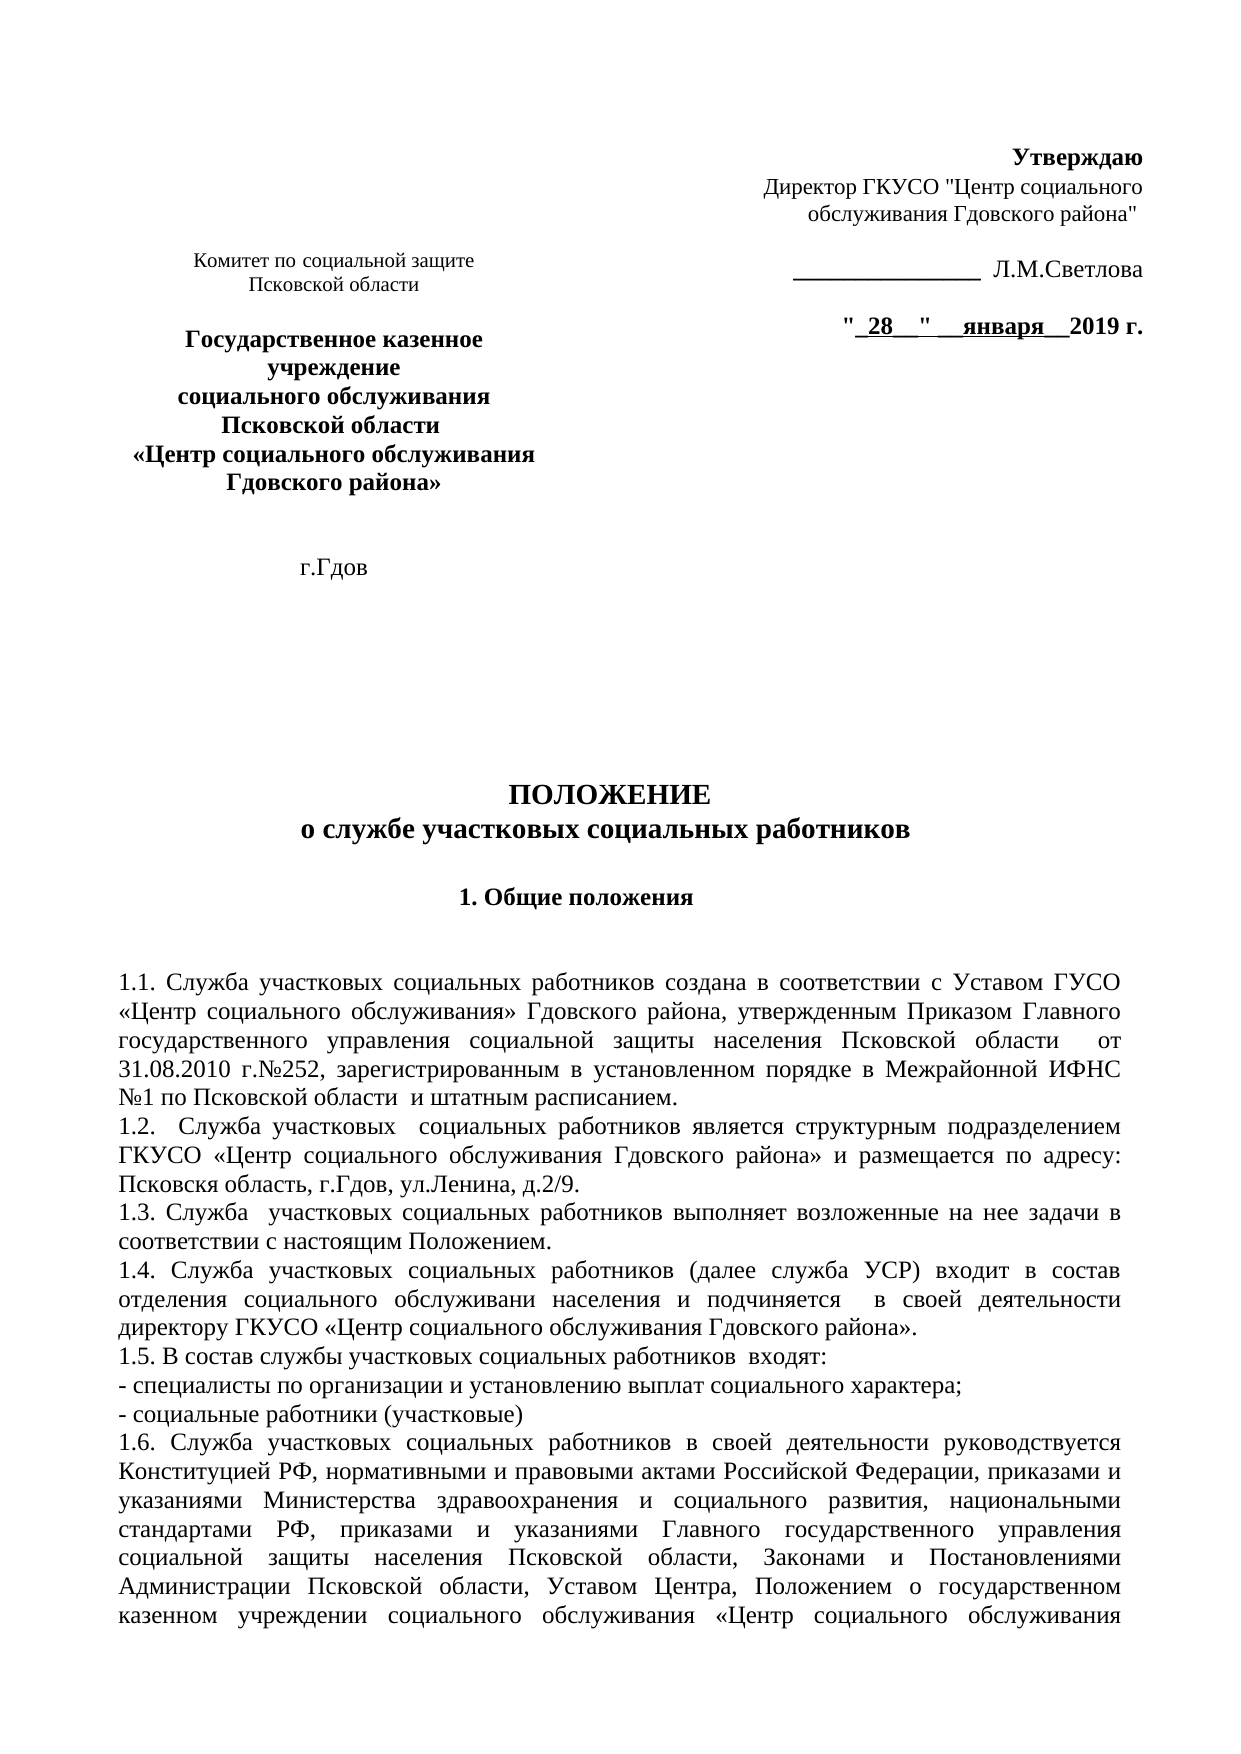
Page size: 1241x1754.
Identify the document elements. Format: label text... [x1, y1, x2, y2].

table_header [549, 142, 729, 581]
text ПОЛОЖЕНИЕ [118, 777, 1122, 811]
text о службе участковых социальных работников [118, 811, 1122, 844]
text - специалисты по организации и установлению выплат социального характера; [118, 1370, 1122, 1399]
table_header Комитет по социальной защите Псковской области Государственное казенное учреждение социального обслуживания Псковской области «Центр социального обслуживания Гдовского района» г.Гдов [118, 142, 549, 581]
text - социальные работники (участковые) [118, 1399, 1122, 1427]
text 1.1. Служба участковых социальных работников создана в соответствии с Уставом ГУСО «Центр социального обслуживания» Гдовского района, утвержденным Приказом Главного государственного управления социальной защиты населения Псковской области от 31.08.2010 г.№252, зарегистрированным в установленном порядке в Межрайонной ИФНС №1 по Псковской области и штатным расписанием. [118, 967, 1122, 1111]
table_header Утверждаю Директор ГКУСО "Центр социального обслуживания Гдовского района" _______________ Л.М.Светлова "_28__" __января__2019 г. [729, 142, 1154, 581]
text 1.3. Служба участковых социальных работников выполняет возложенные на нее задачи в соответствии с настоящим Положением. [118, 1197, 1122, 1255]
text 1.2. Служба участковых социальных работников является структурным подразделением ГКУСО «Центр социального обслуживания Гдовского района» и размещается по адресу: Псковскя область, г.Гдов, ул.Ленина, д.2/9. [118, 1111, 1122, 1197]
text 1.6. Служба участковых социальных работников в своей деятельности руководствуется Конституцией РФ, нормативными и правовыми актами Российской Федерации, приказами и указаниями Министерства здравоохранения и социального развития, национальными стандартами РФ, приказами и указаниями Главного государственного управления социальной защиты населения Псковской области, Законами и Постановлениями Администрации Псковской области, Уставом Центра, Положением о государственном казенном учреждении социального обслуживания «Центр социального обслуживания [118, 1427, 1122, 1629]
text 1.5. В состав службы участковых социальных работников входят: [118, 1341, 1122, 1370]
text 1.4. Служба участковых социальных работников (далее служба УСР) входит в состав отделения социального обслуживани населения и подчиняется в своей деятельности директору ГКУСО «Центр социального обслуживания Гдовского района». [118, 1255, 1122, 1341]
text 1. Общие положения [118, 878, 1122, 911]
